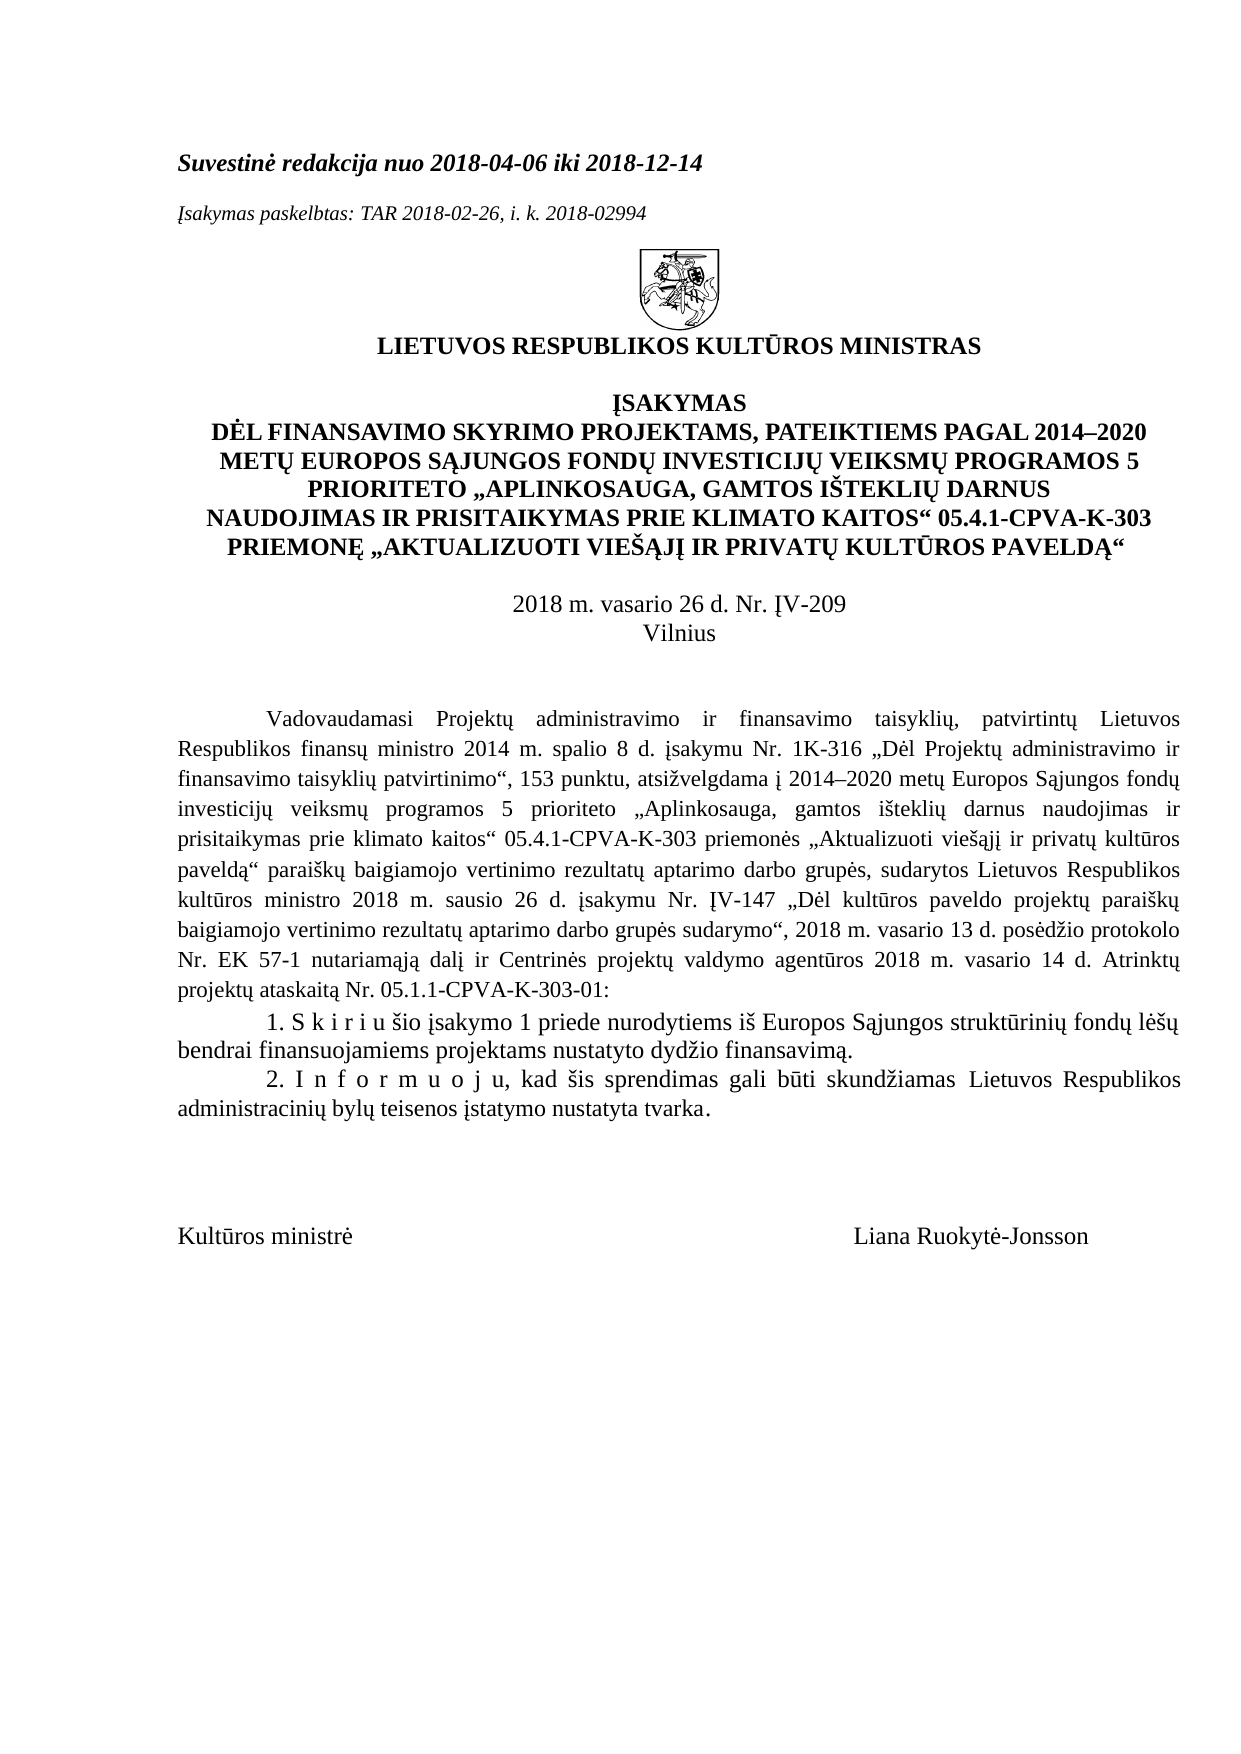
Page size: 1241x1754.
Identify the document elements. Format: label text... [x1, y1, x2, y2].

text ĮSAKYMAS [177, 388, 1181, 417]
text Suvestinė redakcija nuo 2018-04-06 iki 2018-12-14 [177, 148, 1181, 176]
text DĖL FINANSAVIMO SKYRIMO PROJEKTAMS, PATEIKTIEMS PAGAL 2014–2020 METŲ EUROPOS SĄJUNGOS FONDŲ INVESTICIJŲ VEIKSMŲ PROGRAMOS 5 PRIORITETO „APLINKOSAUGA, GAMTOS IŠTEKLIŲ DARNUS [177, 417, 1181, 503]
text 2018 m. vasario 26 d. Nr. ĮV-209 [177, 589, 1181, 618]
text 2. I n f o r m u o j u, kad šis sprendimas gali būti skundžiamas Lietuvos Respublikos administracinių bylų teisenos įstatymo nustatyta tvarka. [177, 1064, 1181, 1122]
text Vadovaudamasi Projektų administravimo ir finansavimo taisyklių, patvirtintų Lietuvos Respublikos finansų ministro 2014 m. spalio 8 d. įsakymu Nr. 1K-316 „Dėl Projektų administravimo ir finansavimo taisyklių patvirtinimo“, 153 punktu, atsižvelgdama į 2014–2020 metų Europos Sąjungos fondų investicijų veiksmų programos 5 prioriteto „Aplinkosauga, gamtos išteklių darnus naudojimas ir prisitaikymas prie klimato kaitos“ 05.4.1-CPVA-K-303 priemonės „Aktualizuoti viešąjį ir privatų kultūros paveldą“ paraiškų baigiamojo vertinimo rezultatų aptarimo darbo grupės, sudarytos Lietuvos Respublikos kultūros ministro 2018 m. sausio 26 d. įsakymu Nr. ĮV-147 „Dėl kultūros paveldo projektų paraiškų baigiamojo vertinimo rezultatų aptarimo darbo grupės sudarymo“, 2018 m. vasario 13 d. posėdžio protokolo Nr. EK 57-1 nutariamąją dalį ir Centrinės projektų valdymo agentūros 2018 m. vasario 14 d. Atrinktų projektų ataskaitą Nr. 05.1.1-CPVA-K-303-01: [177, 704, 1181, 1003]
text 1. S k i r i u šio įsakymo 1 priede nurodytiems iš Europos Sąjungos struktūrinių fondų lėšų bendrai finansuojamiems projektams nustatyto dydžio finansavimą. [177, 1007, 1181, 1064]
text Kultūros ministrė Liana Ruokytė-Jonsson [177, 1221, 1181, 1249]
text NAUDOJIMAS IR PRISITAIKYMAS PRIE KLIMATO KAITOS“ 05.4.1-CPVA-K-303 PRIEMONĘ „AKTUALIZUOTI VIEŠĄJĮ IR PRIVATŲ KULTŪROS PAVELDĄ“ [177, 503, 1181, 561]
text LIETUVOS RESPUBLIKOS KULTŪROS MINISTRAS [177, 331, 1181, 359]
text Įsakymas paskelbtas: TAR 2018-02-26, i. k. 2018-02994 [177, 201, 1181, 224]
text Vilnius [177, 618, 1181, 647]
